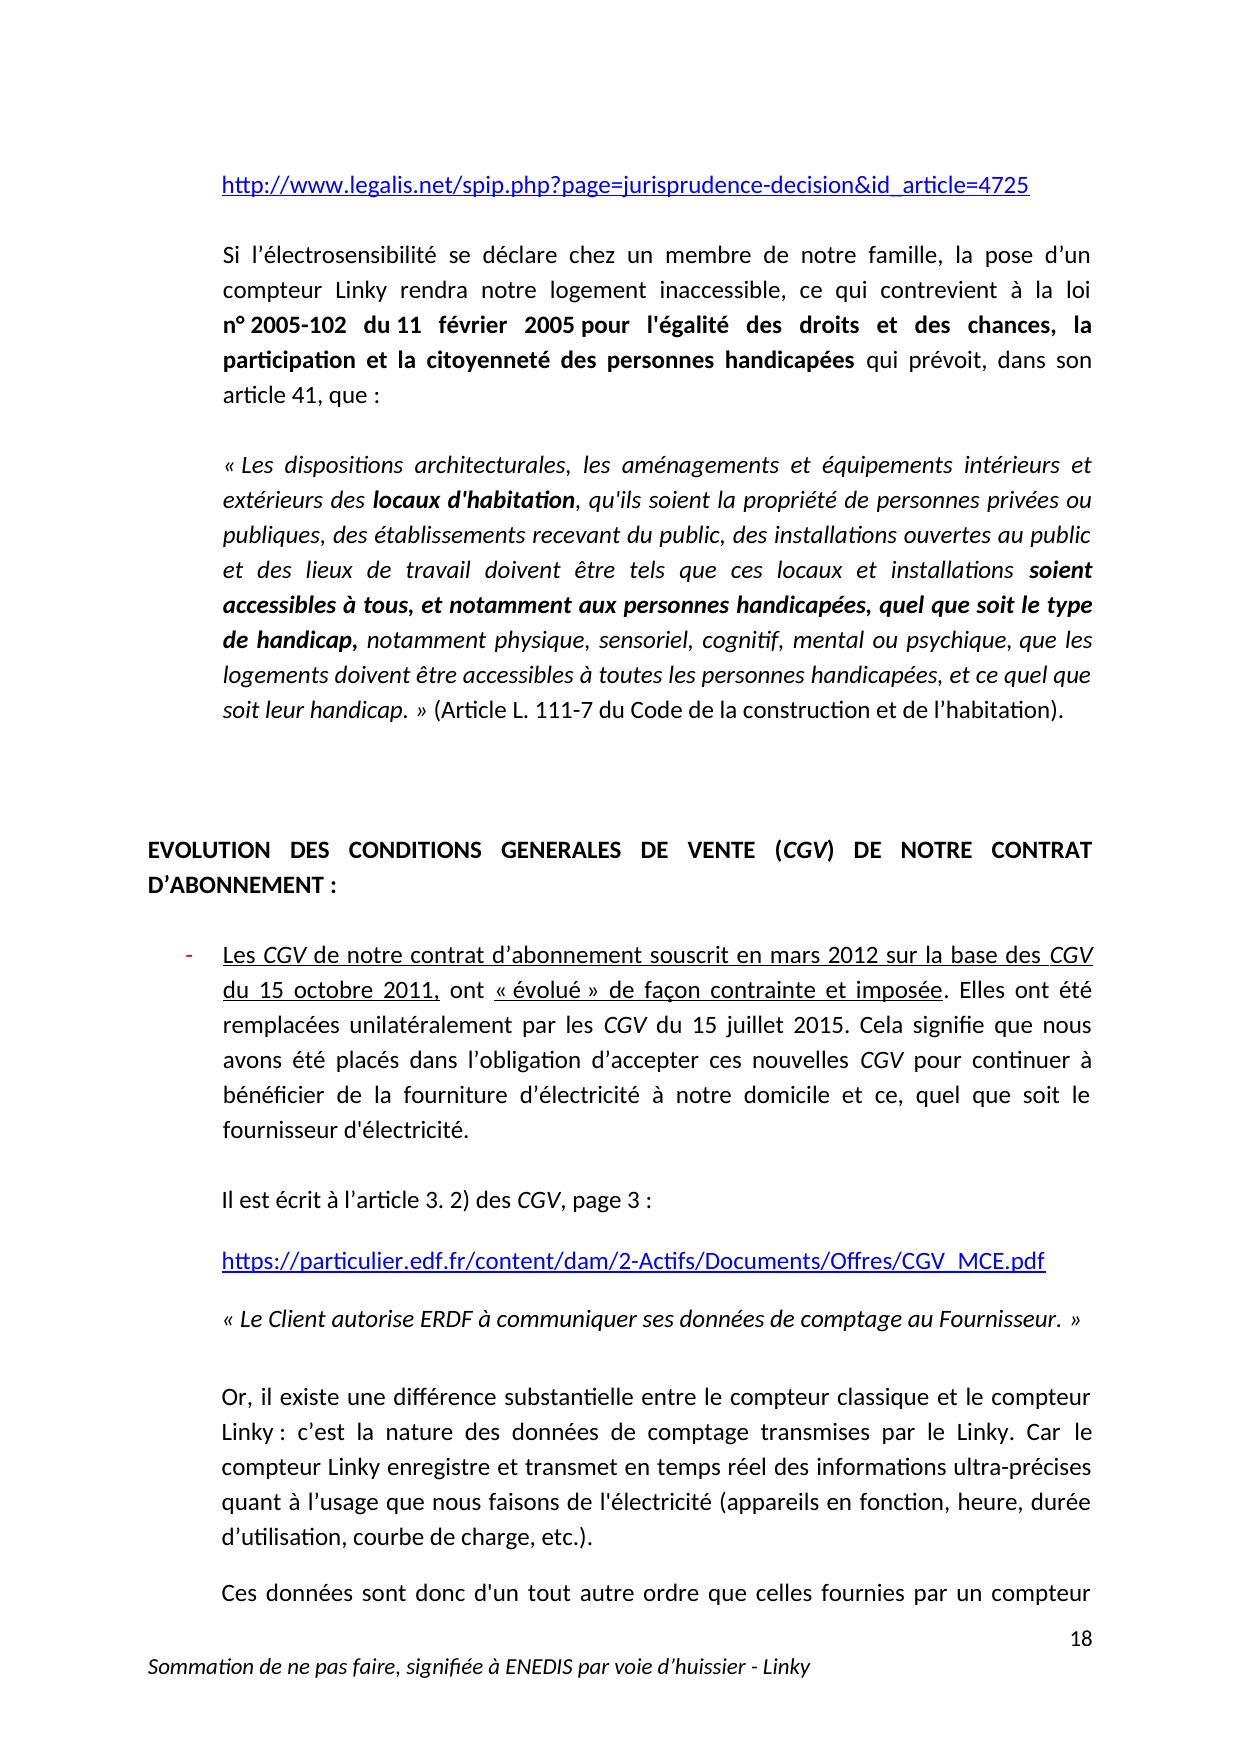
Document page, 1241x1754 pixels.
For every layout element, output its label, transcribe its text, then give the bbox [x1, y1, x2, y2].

text EVOLUTION DES CONDITIONS GENERALES DE VENTE (CGV) DE NOTRE CONTRAT D’ABONNEMENT : [148, 834, 1092, 899]
text https://particulier.edf.fr/content/dam/2-Actifs/Documents/Offres/CGV_MCE.pdf [148, 1245, 1092, 1275]
text Or, il existe une différence substantielle entre le compteur classique et le compteur Linky : c’est la nature des données de comptage transmises par le Linky. Car le compteur Linky enregistre et transmet en temps réel des informations ultra-précises quant à l’usage que nous faisons de l'électricité (appareils en fonction, heure, durée d’utilisation, courbe de charge, etc.). [221, 1381, 1092, 1552]
text « Le Client autorise ERDF à communiquer ses données de comptage au Fournisseur. » [148, 1303, 1092, 1334]
text « Les dispositions architecturales, les aménagements et équipements intérieurs et extérieurs des locaux d'habitation, qu'ils soient la propriété de personnes privées ou publiques, des établissements recevant du public, des installations ouvertes au public et des lieux de travail doivent être tels que ces locaux et installations soient accessibles à tous, et notamment aux personnes handicapées, quel que soit le type de handicap, notamment physique, sensoriel, cognitif, mental ou psychique, que les logements doivent être accessibles à toutes les personnes handicapées, et ce quel que soit leur handicap. » (Article L. 111-7 du Code de la construction et de l’habitation). [223, 449, 1092, 724]
text http://www.legalis.net/spip.php?page=jurisprudence-decision&id_article=4725 [221, 169, 1092, 199]
text Ces données sont donc d'un tout autre ordre que celles fournies par un compteur [221, 1577, 1092, 1608]
list Les CGV de notre contrat d’abonnement souscrit en mars 2012 sur la base des CGV du 15 octobre 2011, ont « évolué » de façon contrainte et imposée. Elles ont été remplacées unilatéralement par les CGV du 15 juillet 2015. Cela signifie que nous avons été placés dans l’obligation d’accepter ces nouvelles CGV pour continuer à bénéficier de la fourniture d’électricité à notre domicile et ce, quel que soit le fournisseur d'électricité. [185, 939, 1092, 1144]
text Si l’électrosensibilité se déclare chez un membre de notre famille, la pose d’un compteur Linky rendra notre logement inaccessible, ce qui contrevient à la loi n° 2005-102 du 11 février 2005 pour l'égalité des droits et des chances, la participation et la citoyenneté des personnes handicapées qui prévoit, dans son article 41, que : [223, 239, 1092, 409]
text Il est écrit à l’article 3. 2) des CGV, page 3 : [148, 1184, 1092, 1214]
